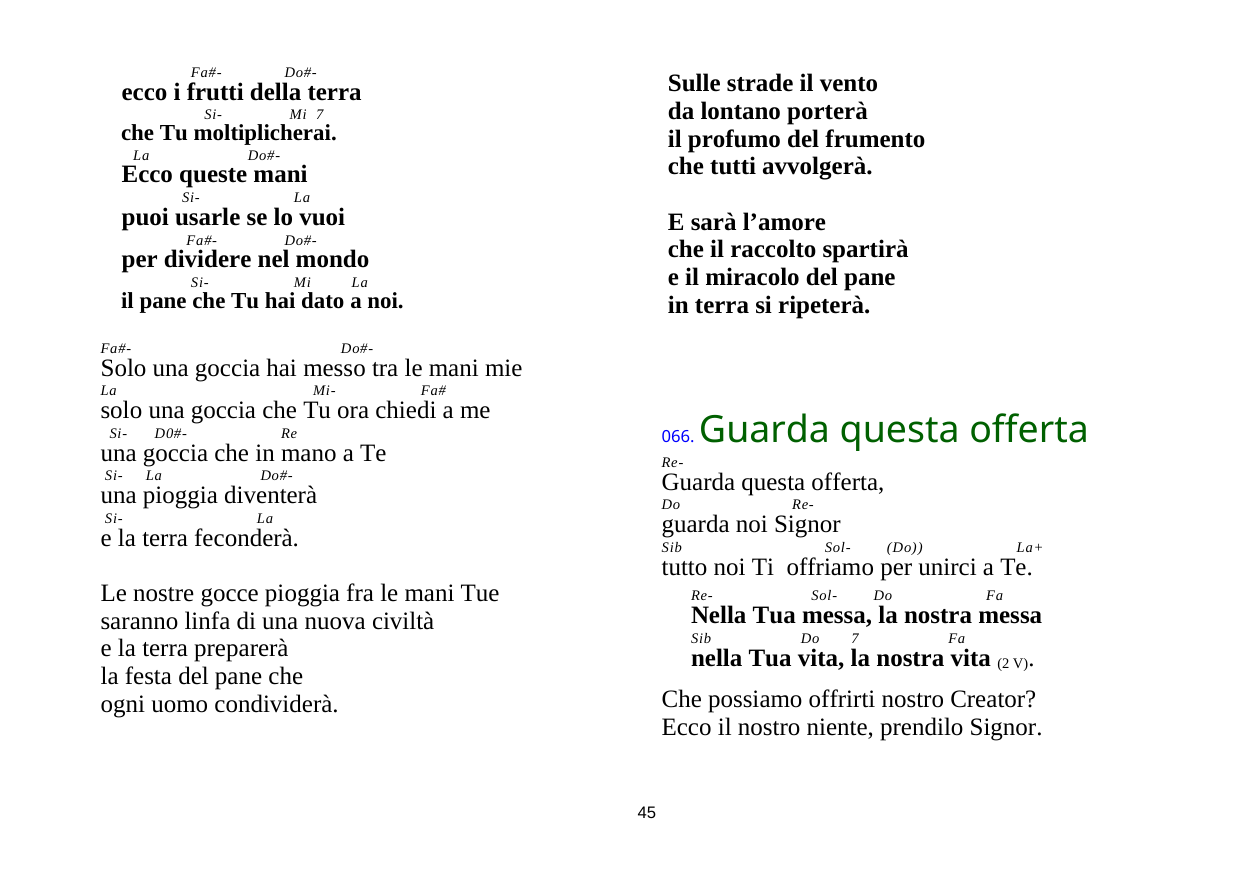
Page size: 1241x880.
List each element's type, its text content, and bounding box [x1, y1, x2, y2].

text solo una goccia che Tu ora chiedi a me [100, 396, 634, 424]
text Si- La Do#- [100, 466, 634, 481]
text Che possiamo offrirti nostro Creator? [661, 686, 1193, 713]
text e la terra feconderà. [100, 524, 634, 551]
text Guarda questa offerta, [661, 468, 1195, 495]
text Fa#- Do#- [100, 231, 634, 246]
text nella Tua vita, la nostra vita (2 V). [691, 644, 1193, 672]
text Si- D0#- Re [100, 424, 634, 439]
text per dividere nel mondo [100, 246, 634, 273]
text la festa del pane che [100, 662, 634, 690]
text Do Re- [661, 495, 1195, 510]
text Ecco queste mani [100, 161, 634, 188]
text puoi usarle se lo vuoi [100, 203, 634, 231]
text Fa#- Do#- [100, 63, 634, 78]
text Si- La [100, 509, 634, 524]
text Si- La [100, 188, 634, 203]
text Le nostre gocce pioggia fra le mani Tue [100, 579, 634, 607]
text Re- Sol- Do Fa [691, 587, 1193, 601]
text Nella Tua messa, la nostra messa [691, 601, 1193, 629]
text il profumo del frumento [661, 125, 1195, 152]
text Sulle strade il vento [661, 69, 1195, 97]
text Fa#- Do#- [100, 339, 634, 354]
text Si- Mi La [100, 273, 634, 288]
text Si- Mi 7 [100, 106, 634, 120]
text Ecco il nostro niente, prendilo Signor. [661, 713, 1193, 741]
text ecco i frutti della terra [100, 78, 634, 106]
text una goccia che in mano a Te [100, 439, 634, 466]
text una pioggia diventerà [100, 481, 634, 509]
text che il raccolto spartirà [661, 236, 1195, 263]
text La Do#- [100, 146, 634, 161]
text il pane che Tu hai dato a noi. [100, 288, 634, 313]
text che Tu moltiplicherai. [100, 120, 634, 146]
text guarda noi Signor [661, 510, 1195, 538]
text Solo una goccia hai messo tra le mani mie [100, 354, 647, 381]
text Re- [661, 453, 1195, 468]
text E sarà l’amore [661, 208, 1195, 236]
text ogni uomo condividerà. [100, 690, 634, 718]
text Sib Do 7 Fa [691, 629, 1193, 644]
text saranno linfa di una nuova civiltà [100, 607, 634, 634]
text 066. Guarda questa offerta [661, 402, 1202, 453]
text e il miracolo del pane [661, 263, 1195, 291]
text da lontano porterà [661, 97, 1195, 125]
text in terra si ripeterà. [661, 291, 1202, 319]
text La Mi- Fa# [100, 381, 634, 396]
text e la terra preparerà [100, 634, 634, 662]
text Sib Sol- (Do)) La+ [661, 538, 1195, 553]
text tutto noi Ti offriamo per unirci a Te. [661, 553, 1195, 580]
text che tutti avvolgerà. [661, 152, 1195, 180]
